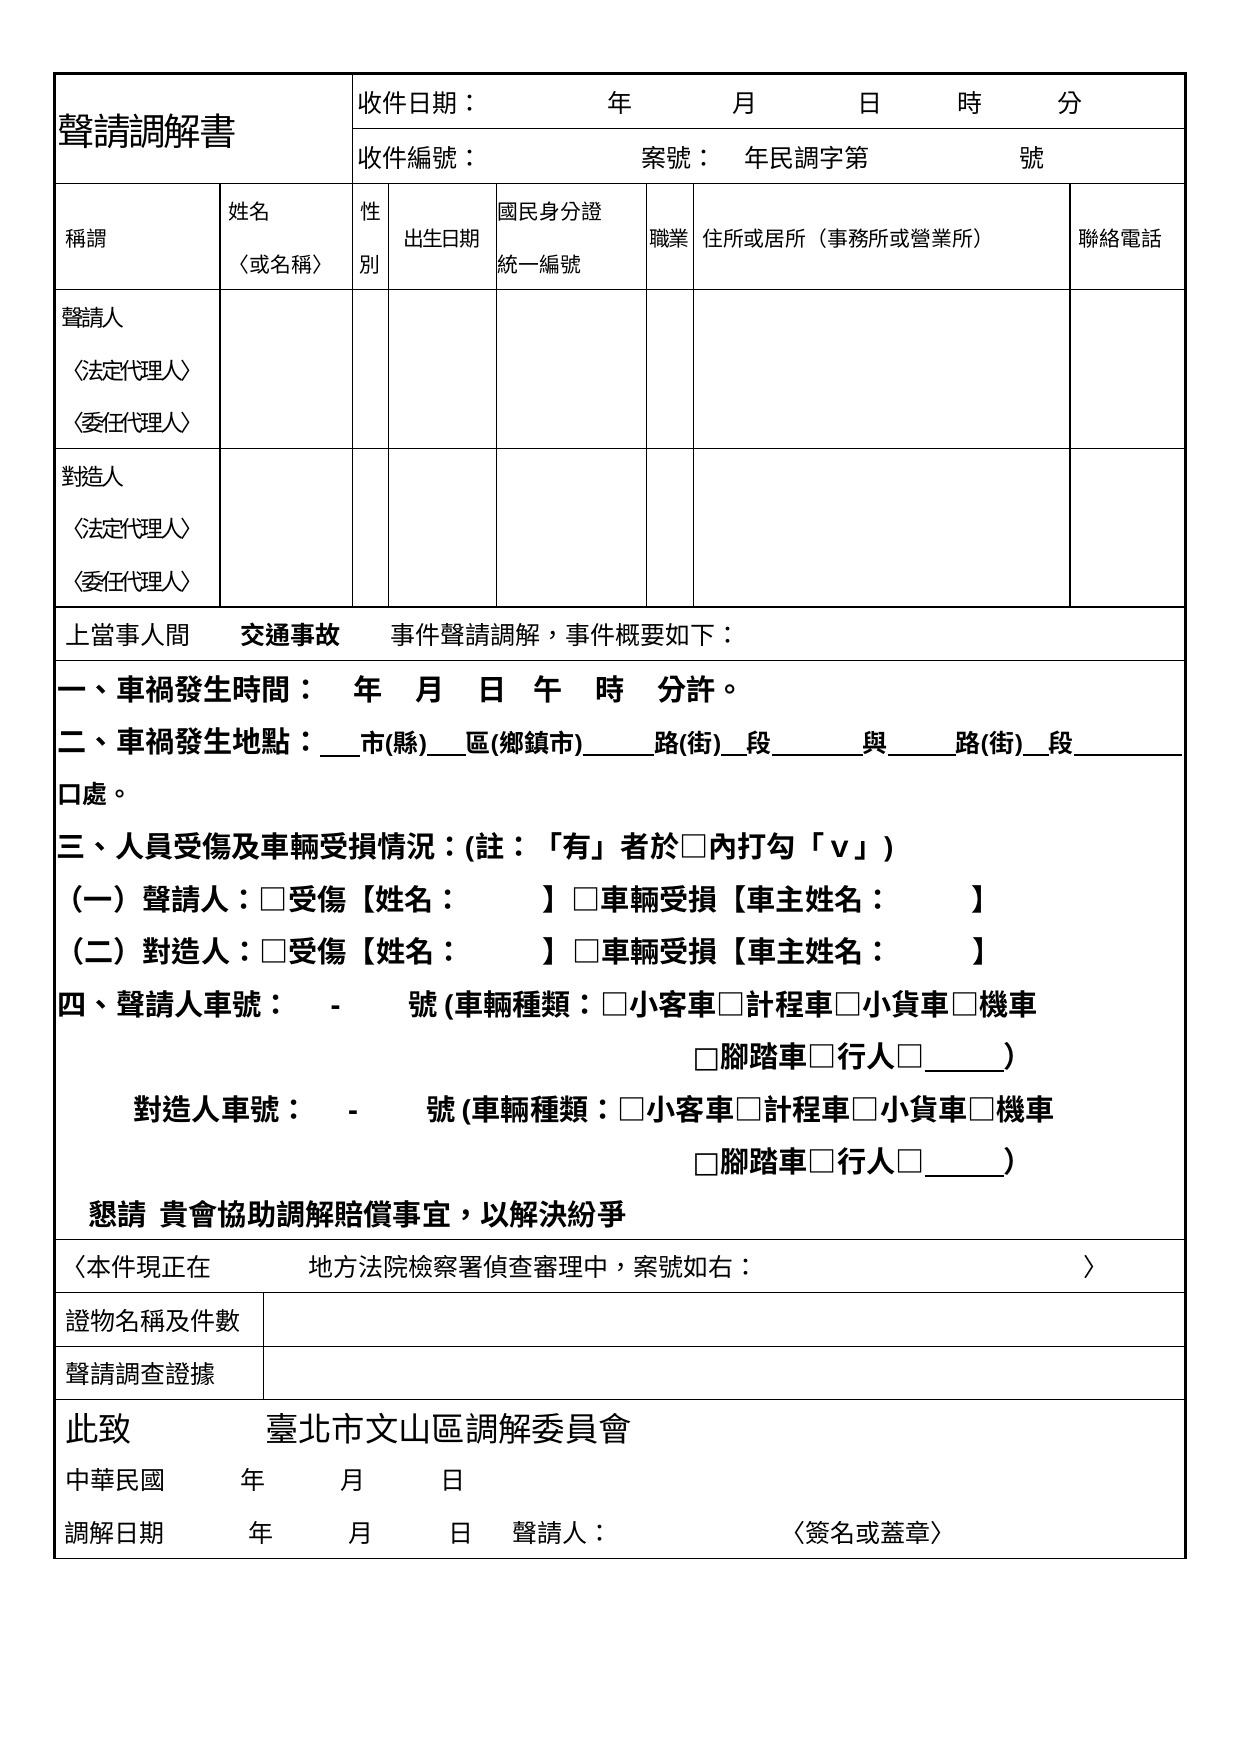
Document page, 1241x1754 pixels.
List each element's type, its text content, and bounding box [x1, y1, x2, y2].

table_cell [353, 290, 388, 448]
table_cell 聲請人 〈法定代理人〉 〈委任代理人〉 [56, 290, 219, 448]
table_cell [647, 449, 693, 606]
table_cell 收件編號： 案號： 年民調字第 號 [353, 129, 1184, 183]
table_cell 〈本件現正在 地方法院檢察署偵查審理中，案號如右： 〉 [56, 1240, 1184, 1292]
table_cell 住所或居所（事務所或營業所） [694, 184, 1069, 289]
table_cell [1071, 290, 1184, 448]
table_cell 聲請調查證據 [56, 1347, 263, 1399]
table_cell [497, 449, 646, 606]
table_cell 稱謂 [56, 184, 219, 289]
table_cell 聯絡電話 [1071, 184, 1184, 289]
table_cell 職業 [647, 184, 693, 289]
table_cell [221, 449, 352, 606]
table_cell [694, 449, 1069, 606]
table_cell 此致 臺北市文山區調解委員會 中華民國 年 月 日 調解日期 年 月 日 聲請人： 〈簽名或蓋章〉 [56, 1400, 1184, 1558]
table_cell [264, 1293, 1184, 1346]
table_cell [647, 290, 693, 448]
table_cell 證物名稱及件數 [56, 1293, 263, 1346]
table_cell 一、車禍發生時間： 年 月 日 午 時 分許。 二、車禍發生地點： 市(縣) 區(鄉鎮市) 路(街) 段 與 路(街) 段 口處。 三、人員受傷及車輛受損情況：(註：「有」者於□內打勾「ｖ」) （一）聲請人：□受傷【姓名： 】□車輛受損【車主姓名： 】 （二）對造人：□受傷【姓名： 】□車輛受損【車主姓名： 】 四、聲請人車號： - 號 (車輛種類：□小客車□計程車□小貨車□機車 □腳踏車□行人□ ） 對造人車號： - 號 (車輛種類：□小客車□計程車□小貨車□機車 □腳踏車□行人□ ） 懇請 貴會協助調解賠償事宜，以解決紛爭 [56, 661, 1184, 1238]
table_header 收件日期： 年 月 日 時 分 [353, 75, 1184, 128]
table_cell [221, 290, 352, 448]
table_cell [353, 449, 388, 606]
table_cell [694, 290, 1069, 448]
table_cell 姓名 〈或名稱〉 [221, 184, 352, 289]
table_cell [389, 290, 496, 448]
table_cell 國民身分證 統一編號 [497, 184, 646, 289]
table_cell 對造人 〈法定代理人〉 〈委任代理人〉 [56, 449, 219, 606]
table_cell 上當事人間 交通事故 事件聲請調解，事件概要如下： [56, 608, 1184, 660]
table_cell [264, 1347, 1184, 1399]
table_header 聲請調解書 [56, 75, 352, 183]
table_cell [1071, 449, 1184, 606]
table_cell [389, 449, 496, 606]
table_cell 性別 [353, 184, 388, 289]
table_cell 出生日期 [389, 184, 496, 289]
table_cell [497, 290, 646, 448]
